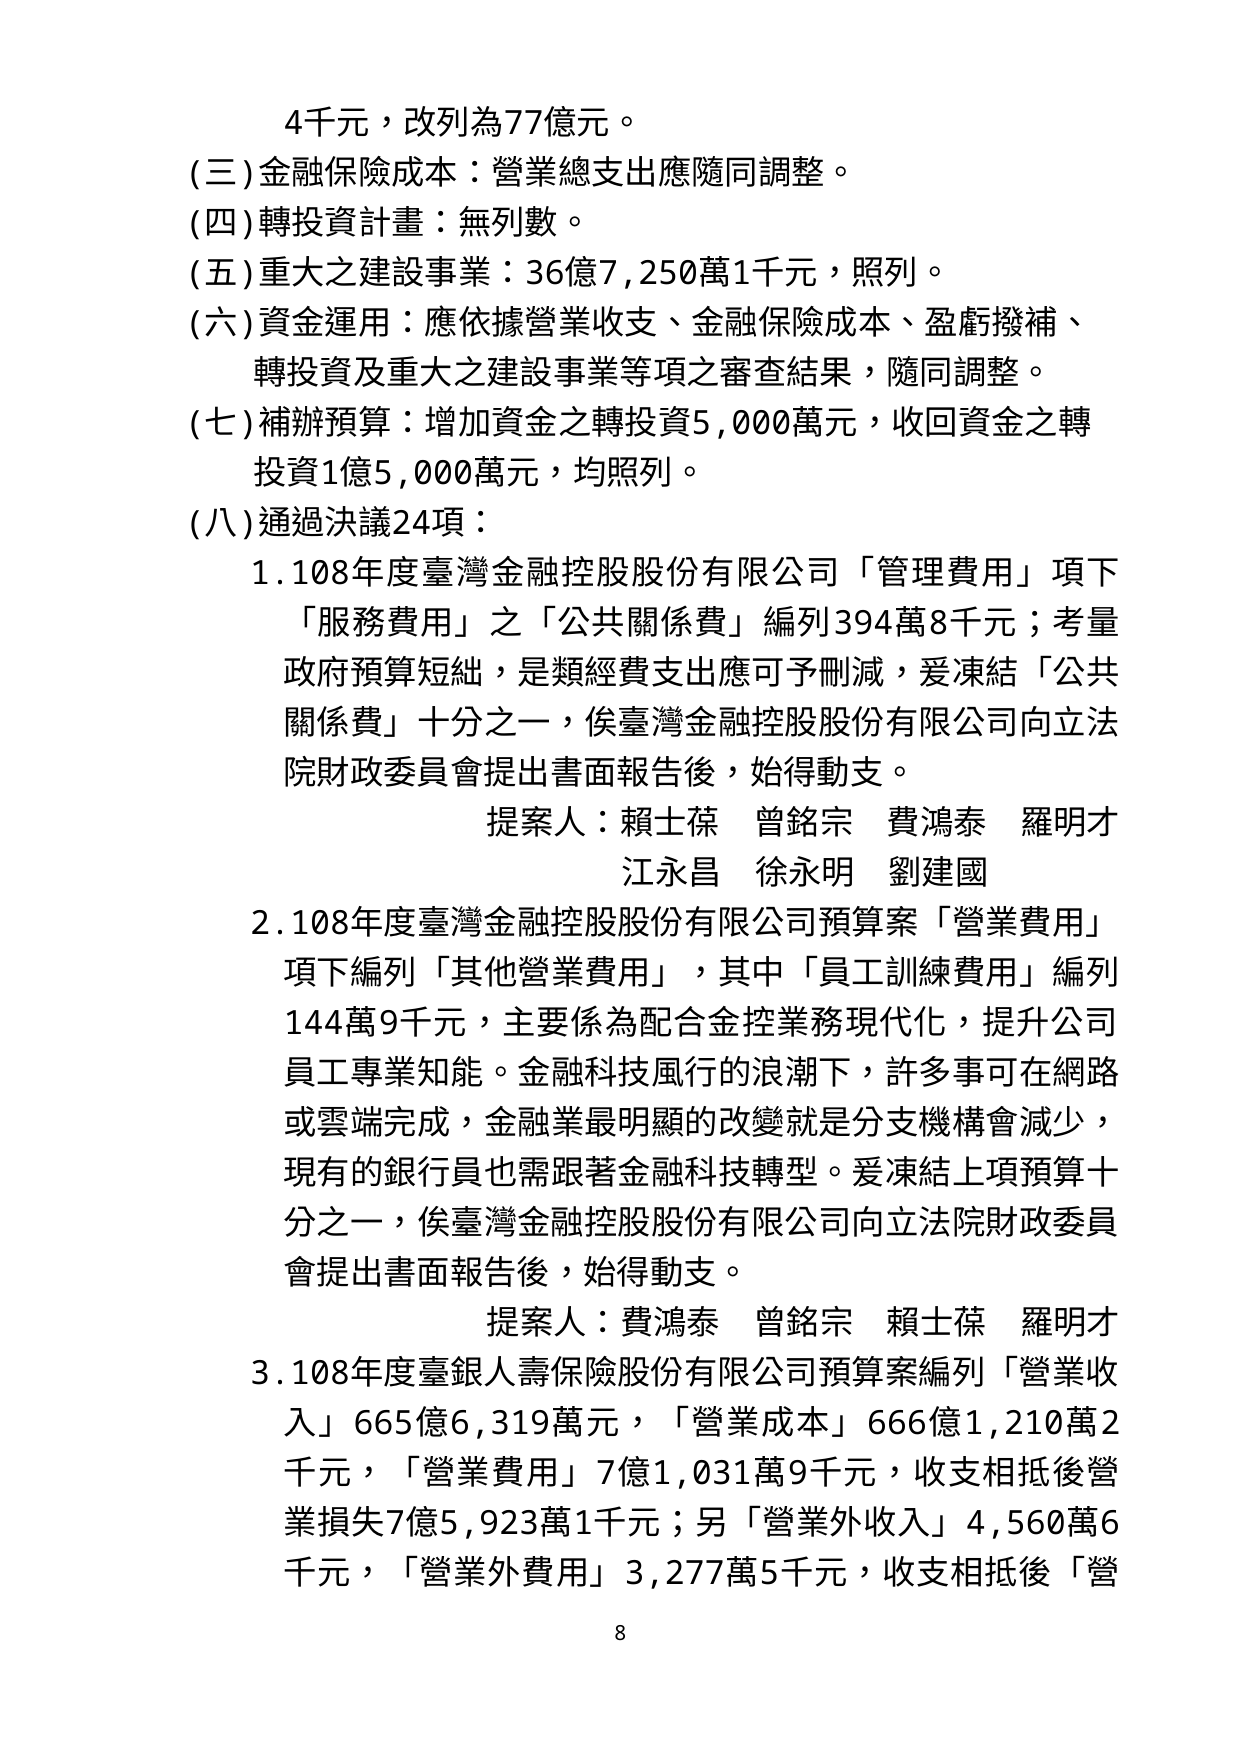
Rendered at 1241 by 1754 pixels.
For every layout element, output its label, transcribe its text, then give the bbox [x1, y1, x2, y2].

text 2.108年度臺灣金融控股股份有限公司預算案「營業費用」項下編列「其他營業費用」，其中「員工訓練費用」編列144萬9千元，主要係為配合金控業務現代化，提升公司員工專業知能。金融科技風行的浪潮下，許多事可在網路或雲端完成，金融業最明顯的改變就是分支機構會減少，現有的銀行員也需跟著金融科技轉型。爰凍結上項預算十分之一，俟臺灣金融控股股份有限公司向立法院財政委員會提出書面報告後，始得動支。 [250, 894, 1120, 1294]
text 4千元，改列為77億元。 [250, 94, 1120, 144]
text 提案人：費鴻泰 曾銘宗 賴士葆 羅明才 [120, 1294, 1120, 1344]
text 3.108年度臺銀人壽保險股份有限公司預算案編列「營業收入」665億6,319萬元，「營業成本」666億1,210萬2千元，「營業費用」7億1,031萬9千元，收支相抵後營業損失7億5,923萬1千元；另「營業外收入」4,560萬6千元，「營業外費用」3,277萬5千元，收支相抵後「營 [250, 1344, 1120, 1594]
text (七)補辦預算：增加資金之轉投資5,000萬元，收回資金之轉投資1億5,000萬元，均照列。 [184, 394, 1120, 494]
text 提案人：賴士葆 曾銘宗 費鴻泰 羅明才 [120, 794, 1120, 844]
text (八)通過決議24項： [184, 494, 1120, 544]
text (四)轉投資計畫：無列數。 [184, 194, 1120, 244]
text (三)金融保險成本：營業總支出應隨同調整。 [184, 144, 1120, 194]
text (六)資金運用：應依據營業收支、金融保險成本、盈虧撥補、轉投資及重大之建設事業等項之審查結果，隨同調整。 [184, 294, 1120, 394]
text (五)重大之建設事業：36億7,250萬1千元，照列。 [184, 244, 1120, 294]
text 江永昌 徐永明 劉建國 [120, 844, 1120, 894]
text 1.108年度臺灣金融控股股份有限公司「管理費用」項下「服務費用」之「公共關係費」編列394萬8千元；考量政府預算短絀，是類經費支出應可予刪減，爰凍結「公共關係費」十分之一，俟臺灣金融控股股份有限公司向立法院財政委員會提出書面報告後，始得動支。 [250, 544, 1120, 794]
